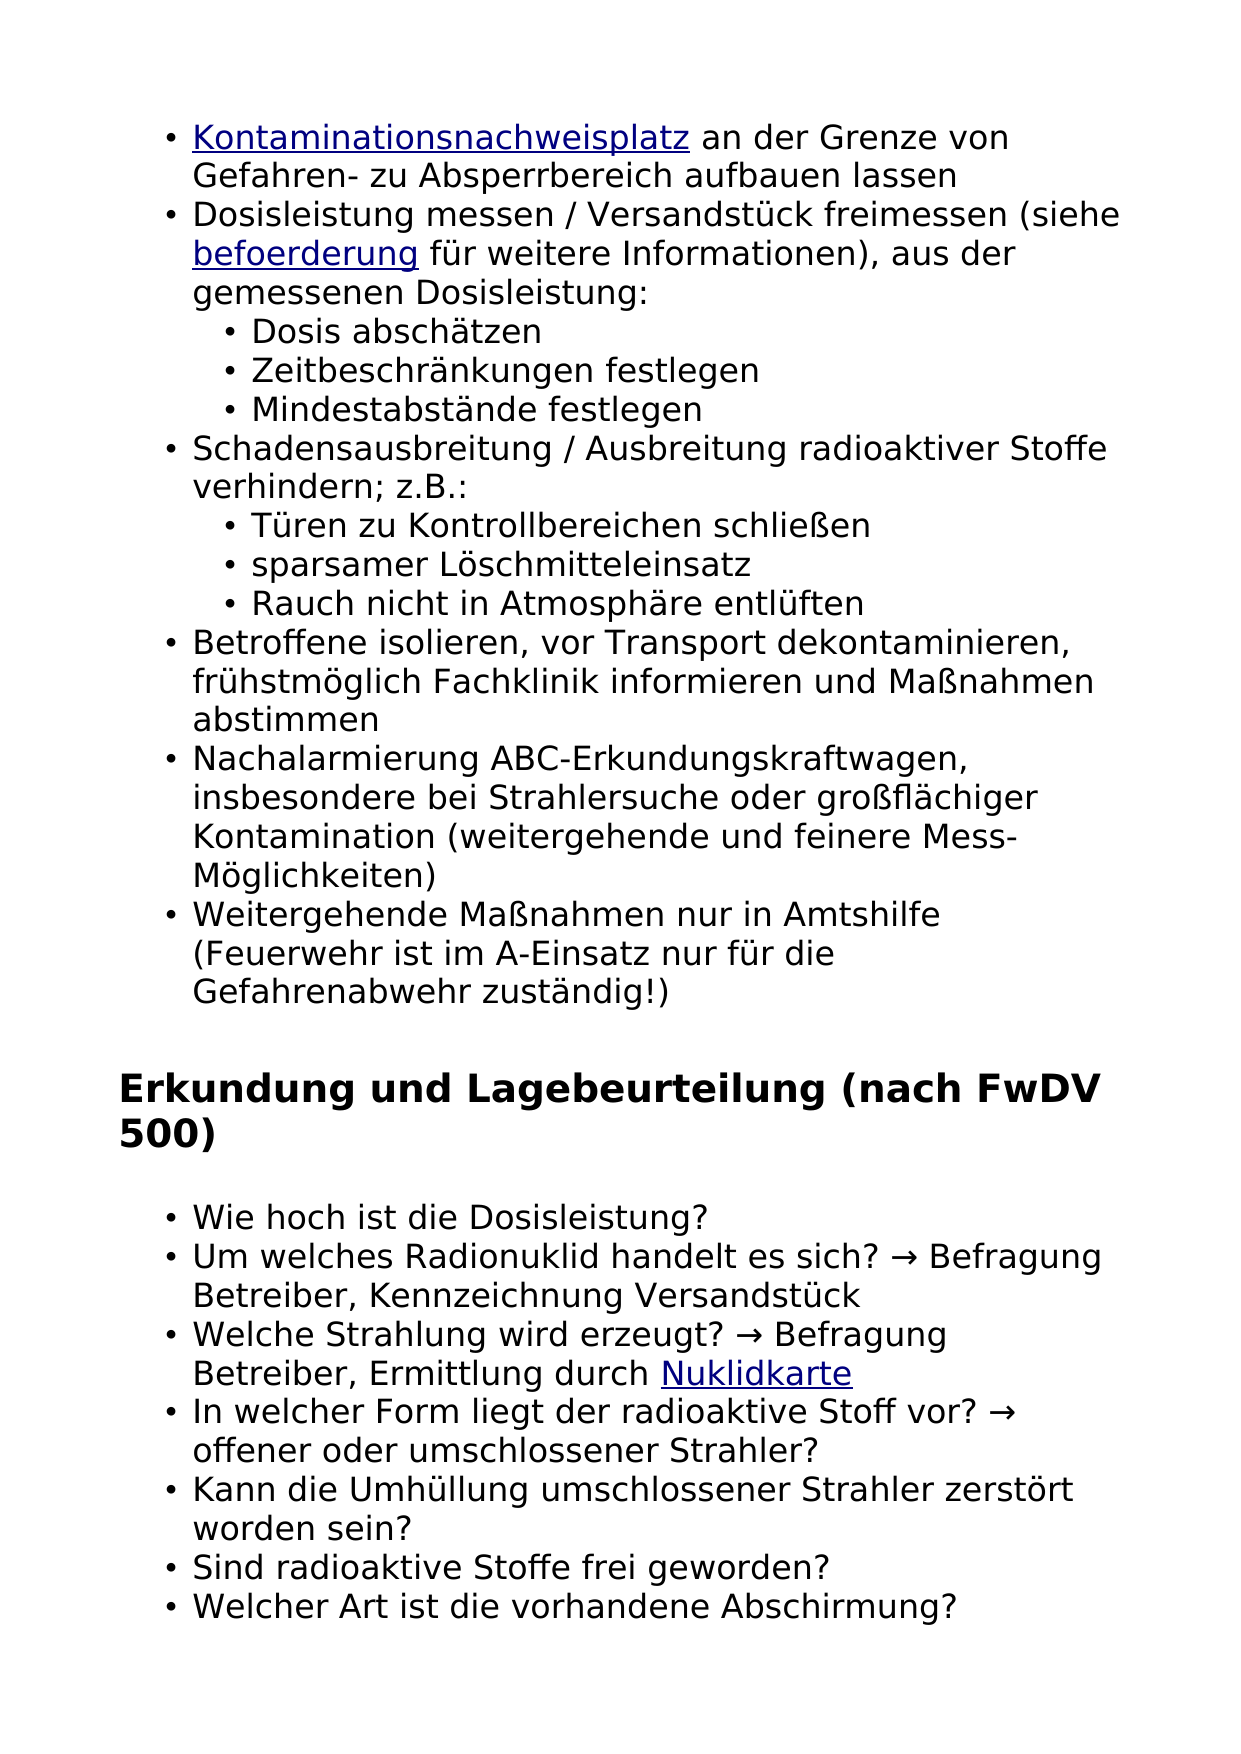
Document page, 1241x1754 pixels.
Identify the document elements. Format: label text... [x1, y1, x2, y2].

list In welcher Form liegt der radioaktive Stoff vor? → offener oder umschlossener Strahler? [177, 1393, 1122, 1471]
list Weitergehende Maßnahmen nur in Amtshilfe (Feuerwehr ist im A-Einsatz nur für die Gefahrenabwehr zuständig!) [177, 895, 1122, 1012]
list Welcher Art ist die vorhandene Abschirmung? [177, 1587, 1122, 1626]
list Dosis abschätzen [236, 312, 1122, 351]
list Sind radioaktive Stoffe frei geworden? [177, 1548, 1122, 1587]
list Nachalarmierung ABC-Erkundungskraftwagen, insbesondere bei Strahlersuche oder großflächiger Kontamination (weitergehende und feinere Mess-Möglichkeiten) [177, 740, 1122, 895]
list Um welches Radionuklid handelt es sich? → Befragung Betreiber, Kennzeichnung Versandstück [177, 1237, 1122, 1315]
list Zeitbeschränkungen festlegen [236, 351, 1122, 390]
list Türen zu Kontrollbereichen schließen [236, 507, 1122, 546]
list Welche Strahlung wird erzeugt? → Befragung Betreiber, Ermittlung durch Nuklidkarte [177, 1315, 1122, 1393]
list Schadensausbreitung / Ausbreitung radioaktiver Stoffe verhindern; z.B.: [177, 429, 1122, 507]
list Kann die Umhüllung umschlossener Strahler zerstört worden sein? [177, 1471, 1122, 1548]
subtitle Erkundung und Lagebeurteilung (nach FwDV 500) [118, 1066, 1122, 1157]
list Dosisleistung messen / Versandstück freimessen (siehe befoerderung für weitere Informationen), aus der gemessenen Dosisleistung: [177, 196, 1122, 312]
list Wie hoch ist die Dosisleistung? [177, 1199, 1122, 1237]
list Rauch nicht in Atmosphäre entlüften [236, 584, 1122, 623]
list Mindestabstände festlegen [236, 390, 1122, 429]
list Betroffene isolieren, vor Transport dekontaminieren, frühstmöglich Fachklinik informieren und Maßnahmen abstimmen [177, 623, 1122, 740]
list sparsamer Löschmitteleinsatz [236, 546, 1122, 584]
list Kontaminationsnachweisplatz an der Grenze von Gefahren- zu Absperrbereich aufbauen lassen [177, 118, 1122, 196]
